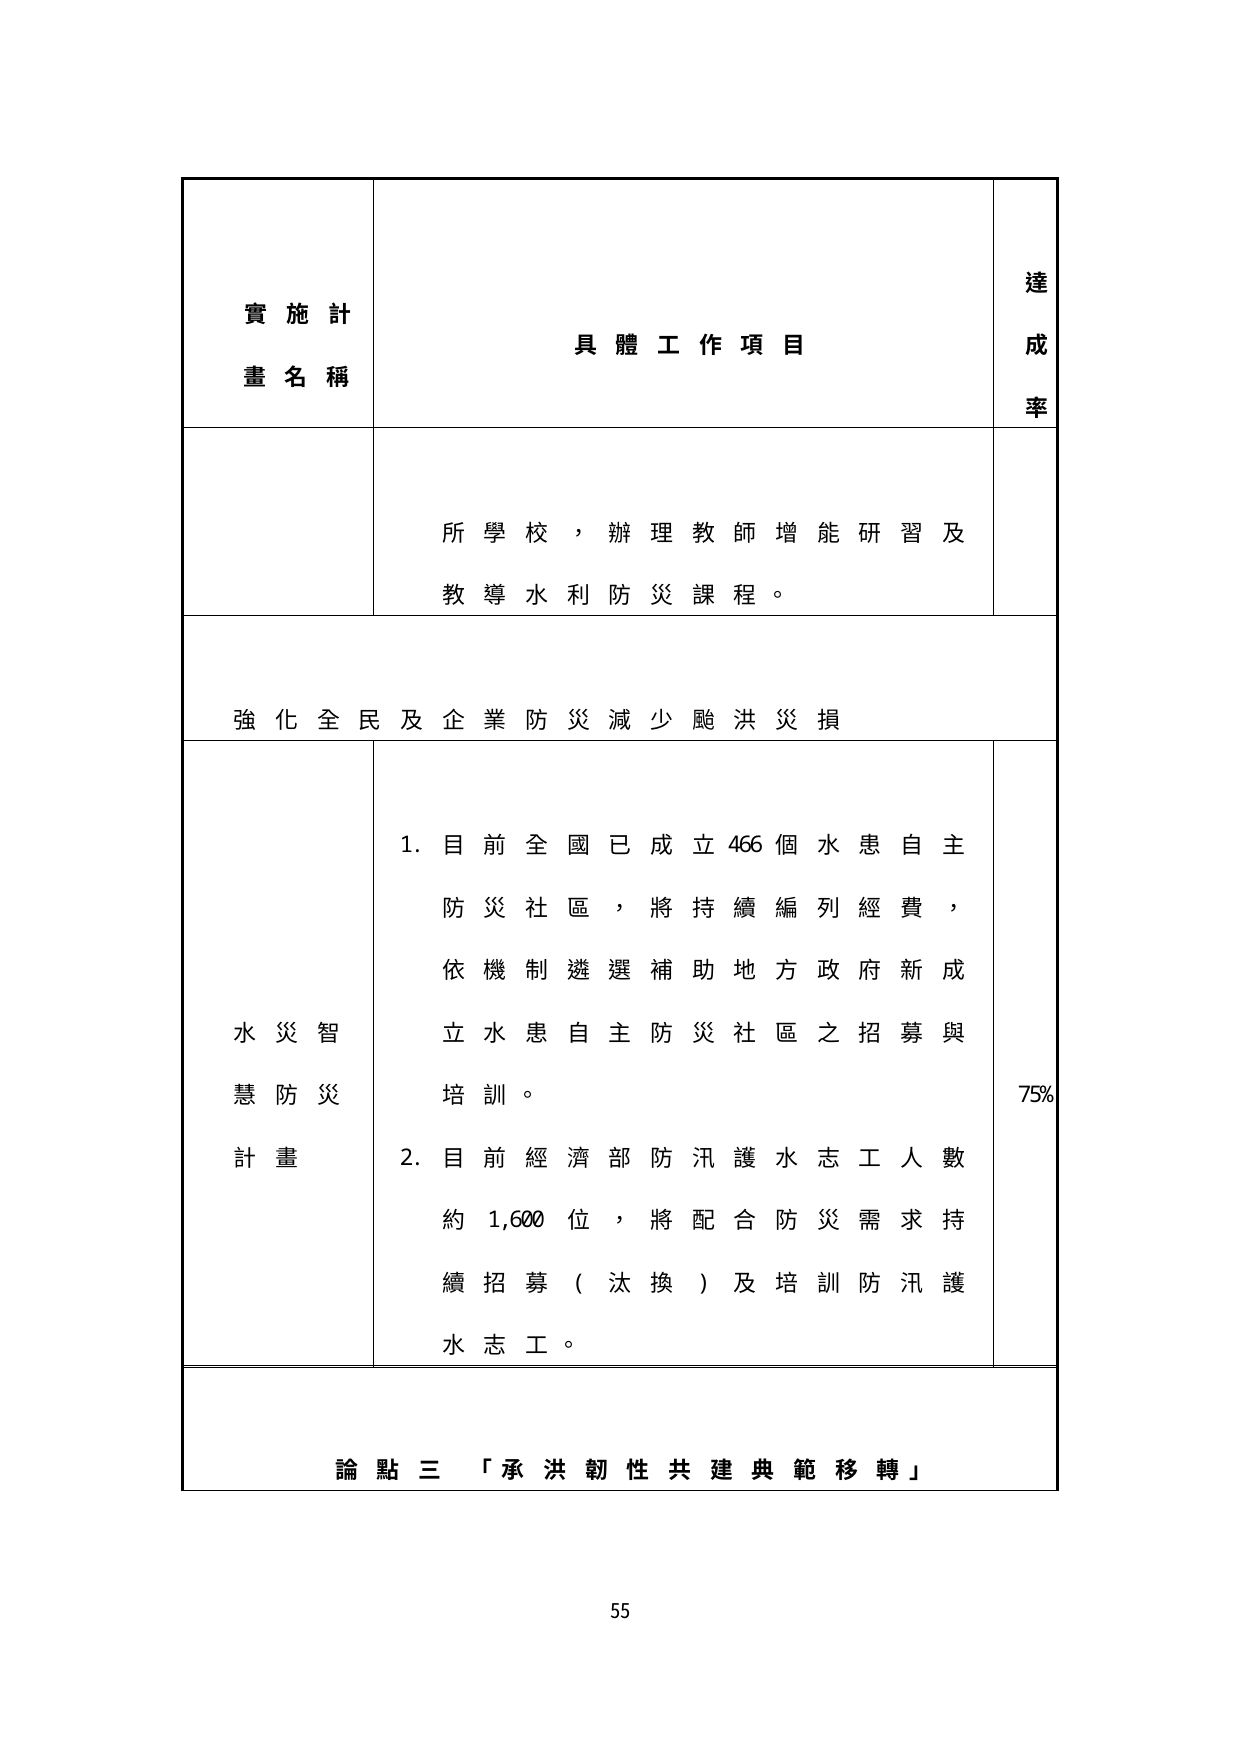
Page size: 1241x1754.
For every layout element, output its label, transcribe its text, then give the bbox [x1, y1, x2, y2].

table_header 達成率 [994, 180, 1056, 427]
table_header 實施計畫名稱 [184, 180, 373, 427]
table_cell [184, 428, 373, 615]
table_cell 所學校，辦理教師增能研習及教導水利防災課程。 [374, 428, 993, 615]
table_header 具體工作項目 [374, 180, 993, 427]
table_cell [994, 428, 1056, 615]
table_cell 強化全民及企業防災減少颱洪災損 [184, 616, 1056, 740]
table_cell 論點三「承洪韌性共建典範移轉」 [184, 1368, 1056, 1490]
table_cell 75% [994, 741, 1056, 1365]
table_cell 1.目前全國已成立466個水患自主防災社區，將持續編列經費，依機制遴選補助地方政府新成立水患自主防災社區之招募與培訓。 2.目前經濟部防汛護水志工人數約1,600位，將配合防災需求持續招募(汰換)及培訓防汛護水志工。 [374, 741, 993, 1365]
table_cell 水災智慧防災計畫 [184, 741, 373, 1365]
